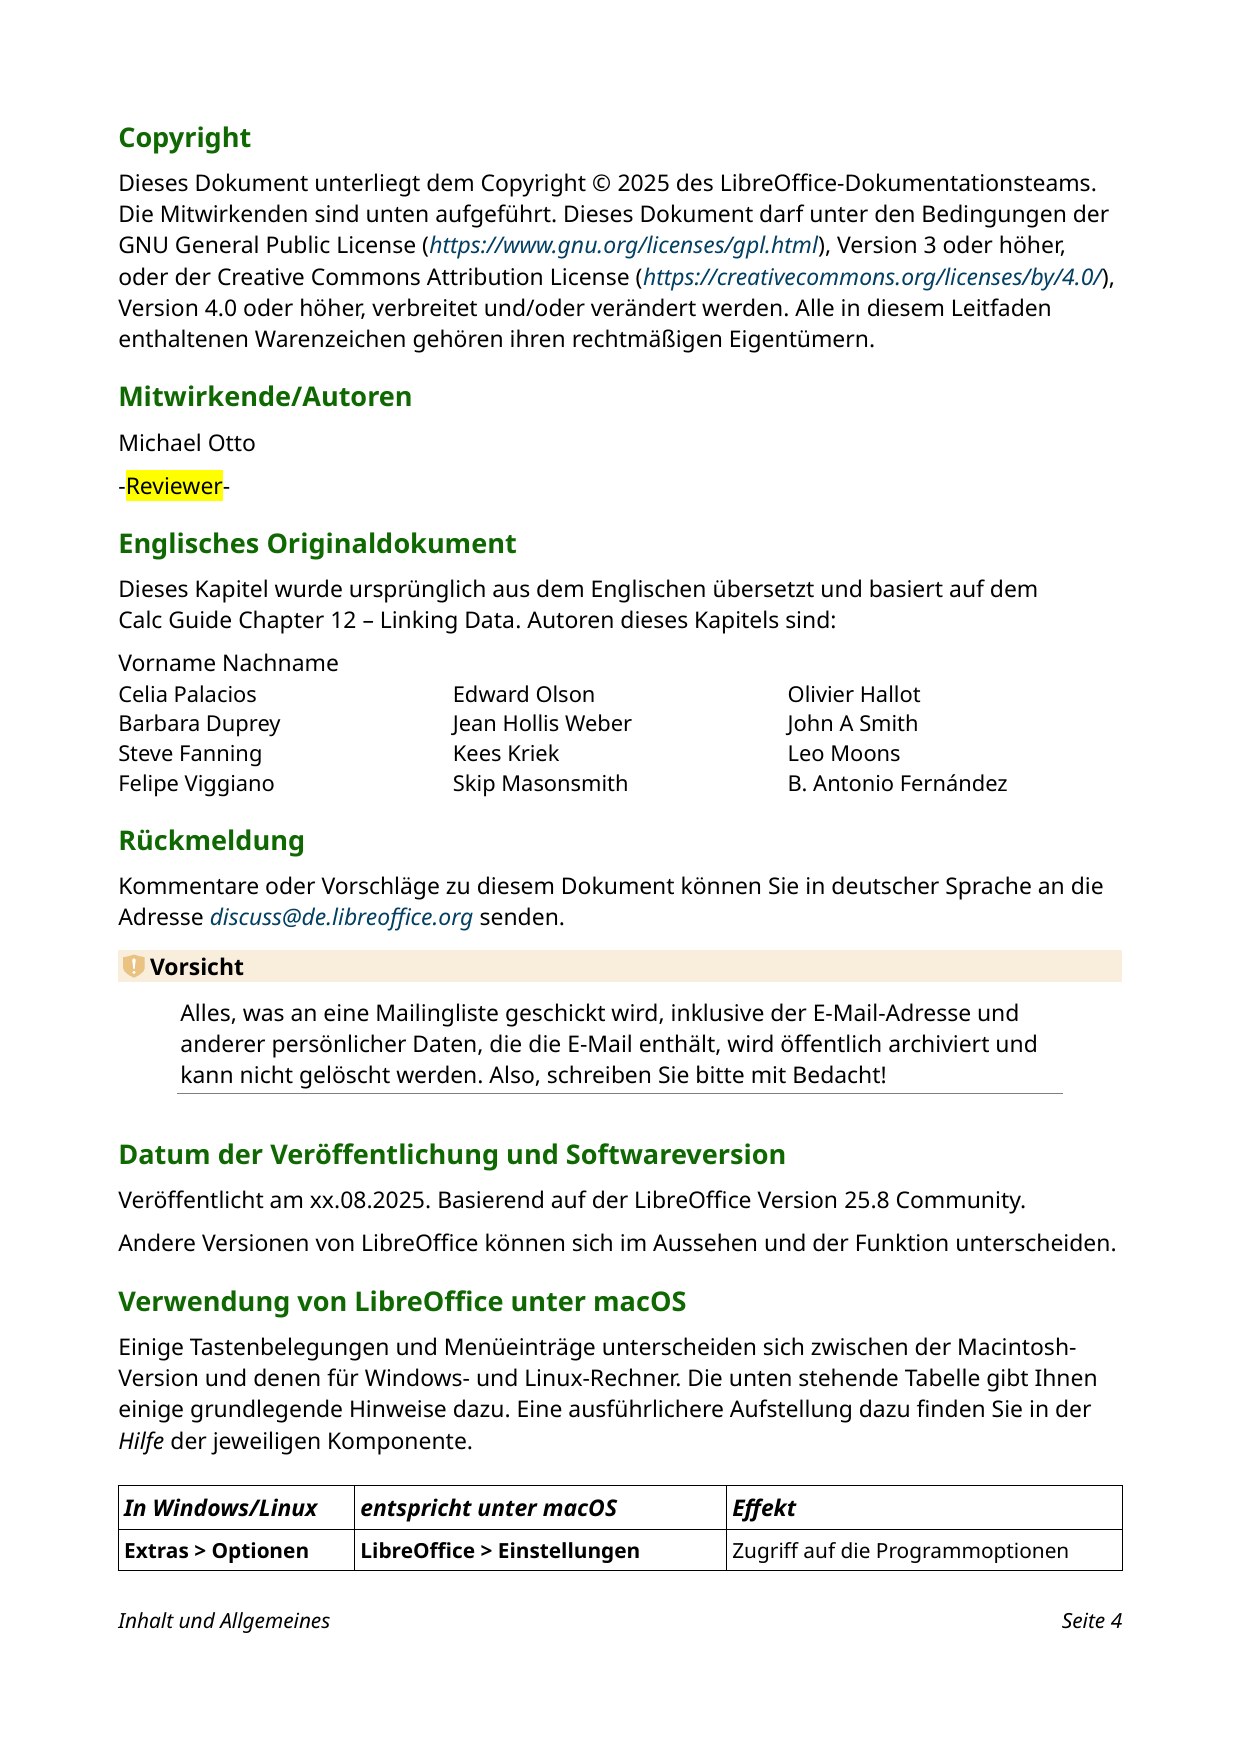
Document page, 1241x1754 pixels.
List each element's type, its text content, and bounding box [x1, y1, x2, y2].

table_cell Skip Masonsmith [453, 768, 787, 798]
text Vorname Nachname [118, 647, 1122, 679]
subtitle Datum der Veröffentlichung und Softwareversion [118, 1136, 1122, 1172]
text Veröffentlicht am xx.08.2025. Basierend auf der LibreOffice Version 25.8 Community. [118, 1184, 1122, 1216]
text Alles, was an eine Mailingliste geschickt wird, inklusive der E-Mail-Adresse und anderer persönlicher Daten, die die E-Mail enthält, wird öffentlich archiviert und kann nicht gelöscht werden. Also, schreiben Sie bitte mit Bedacht! [177, 994, 1063, 1093]
table_cell Extras > Optionen [119, 1530, 354, 1570]
subtitle Englisches Originaldokument [118, 524, 1122, 561]
table_cell Jean Hollis Weber [453, 709, 787, 738]
table_header entspricht unter macOS [355, 1486, 726, 1529]
table_header Olivier Hallot [788, 679, 1122, 708]
table_cell Felipe Viggiano [118, 768, 453, 798]
text Dieses Kapitel wurde ursprünglich aus dem Englischen übersetzt und basiert auf dem Calc Guide Chapter 12 – Linking Data. Autoren dieses Kapitels sind: [118, 573, 1122, 636]
text Michael Otto [118, 427, 1122, 458]
table_cell Barbara Duprey [118, 709, 453, 738]
text Andere Versionen von LibreOffice können sich im Aussehen und der Funktion unterscheiden. [118, 1227, 1122, 1258]
table_cell Leo Moons [788, 738, 1122, 768]
table_header Celia Palacios [118, 679, 453, 708]
text Dieses Dokument unterliegt dem Copyright © 2025 des LibreOffice-Dokumentationsteams. Die Mitwirkenden sind unten aufgeführt. Dieses Dokument darf unter den Bedingungen der GNU General Public License (https://www.gnu.org/licenses/gpl.html), Version 3 oder höher, oder der Creative Commons Attribution License (https://creativecommons.org/licenses/by/4.0/), Version 4.0 oder höher, verbreitet und/oder verändert werden. Alle in diesem Leitfaden enthaltenen Warenzeichen gehören ihren rechtmäßigen Eigentümern. [118, 167, 1122, 354]
table_cell John A Smith [788, 709, 1122, 738]
text Kommentare oder Vorschläge zu diesem Dokument können Sie in deutscher Sprache an die Adresse discuss@de.libreoffice.org senden. [118, 870, 1122, 933]
text Einige Tastenbelegungen und Menüeinträge unterscheiden sich zwischen der Macintosh-Version und denen für Windows- und Linux-Rechner. Die unten stehende Tabelle gibt Ihnen einige grundlegende Hinweise dazu. Eine ausführlichere Aufstellung dazu finden Sie in der Hilfe der jeweiligen Komponente. [118, 1331, 1122, 1456]
table_cell Kees Kriek [453, 738, 787, 768]
table_cell Steve Fanning [118, 738, 453, 768]
table_header In Windows/Linux [119, 1486, 354, 1529]
subtitle Rückmeldung [118, 821, 1122, 858]
subtitle Mitwirkende/Autoren [118, 378, 1122, 415]
table_cell LibreOffice > Einstellungen [355, 1530, 726, 1570]
table_header Edward Olson [453, 679, 787, 708]
table_cell B. Antonio Fernández [788, 768, 1122, 798]
subtitle Copyright [118, 118, 1122, 155]
subtitle Verwendung von LibreOffice unter macOS [118, 1282, 1122, 1319]
table_cell Zugriff auf die Programmoptionen [727, 1530, 1122, 1570]
list Vorsicht [118, 950, 1122, 982]
table_header Effekt [727, 1486, 1122, 1529]
text -Reviewer- [118, 469, 1122, 501]
